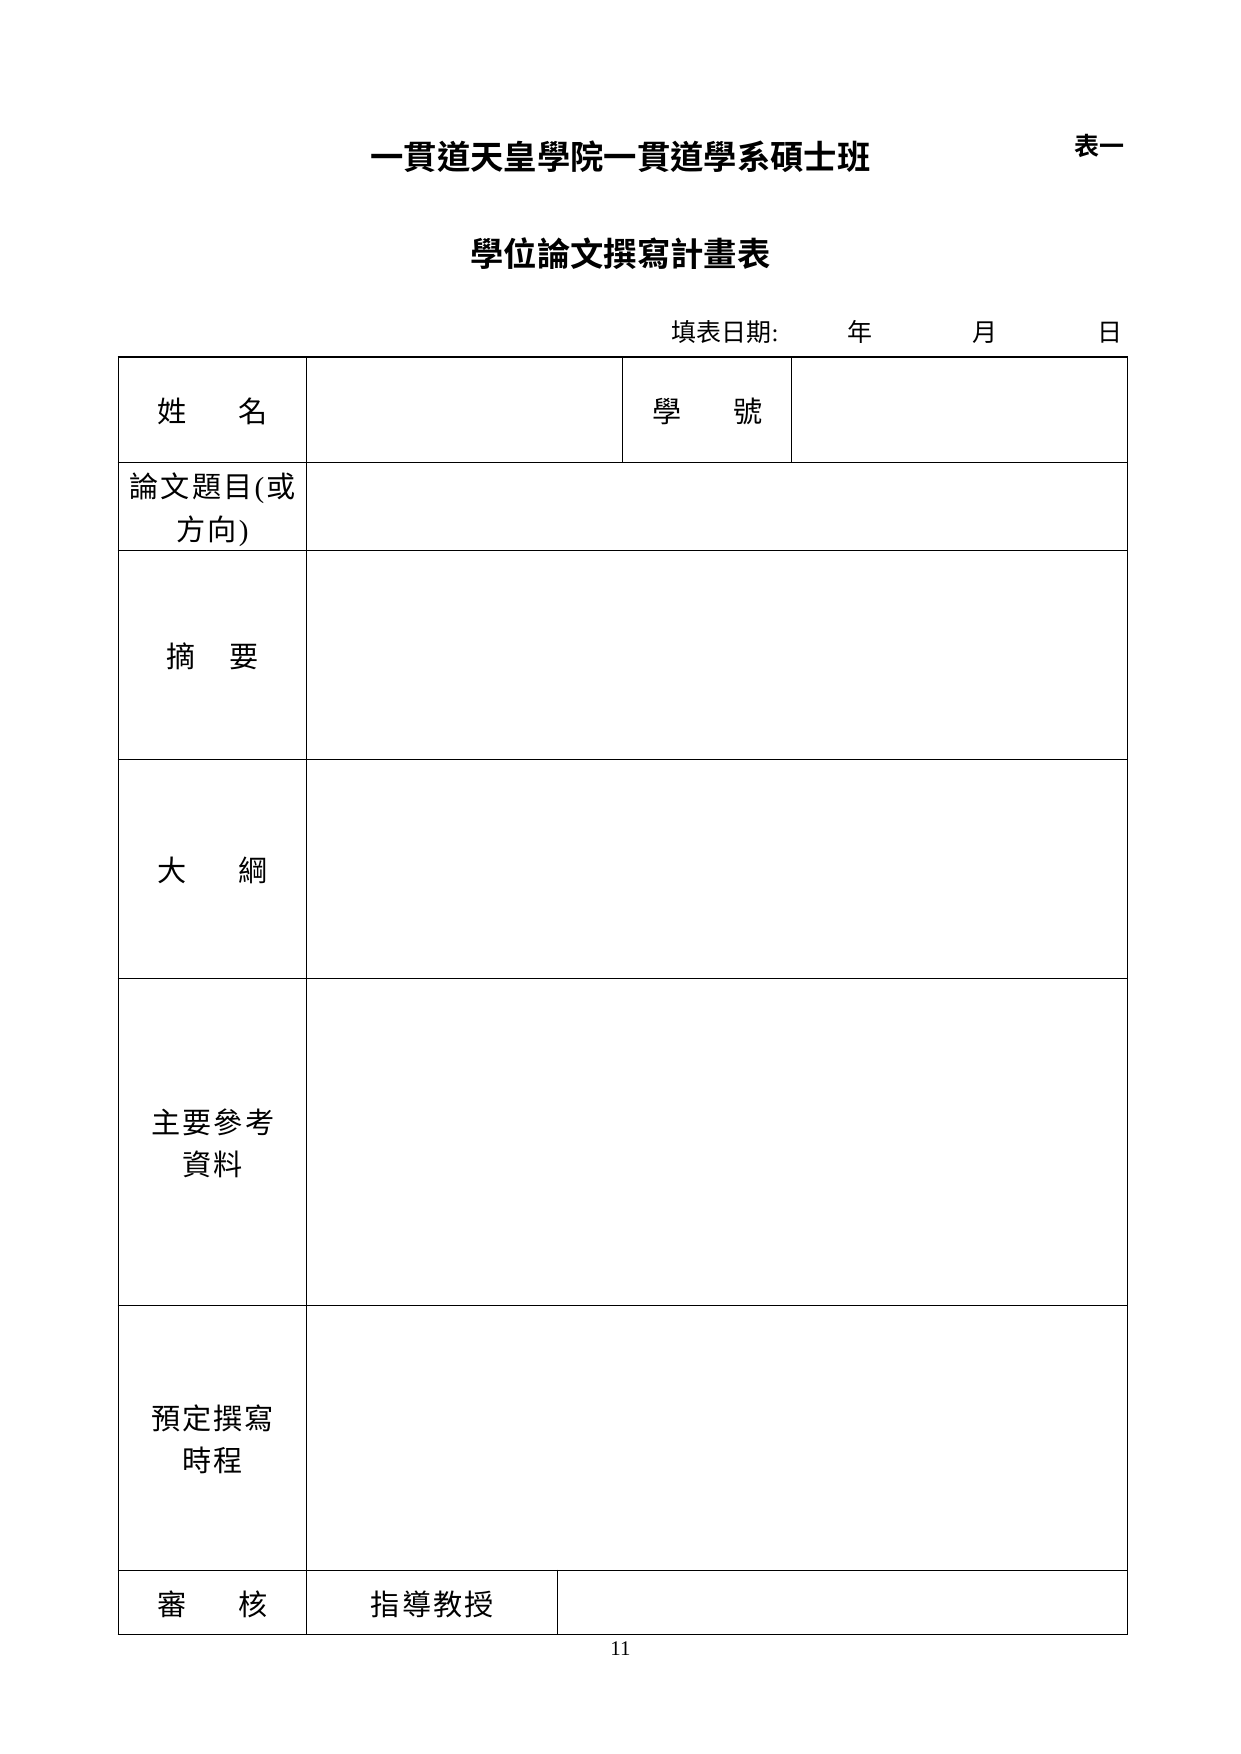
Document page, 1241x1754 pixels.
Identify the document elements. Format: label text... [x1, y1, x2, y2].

text 填表日期: 年 月 日 [118, 313, 1122, 349]
table_cell [307, 979, 1127, 1305]
table_cell 摘 要 [119, 551, 306, 759]
table_header [792, 358, 1127, 462]
table_cell 預定撰寫 時程 [119, 1306, 306, 1569]
table_cell 審 核 [119, 1571, 306, 1634]
table_cell [307, 1306, 1127, 1569]
table_cell [307, 463, 1127, 549]
table_cell 指導教授 [307, 1571, 557, 1634]
table_header 學 號 [623, 358, 791, 462]
table_cell 論文題目(或方向) [119, 463, 306, 549]
text 一貫道天皇學院一貫道學系碩士班 [118, 119, 1164, 179]
text 學位論文撰寫計畫表 [118, 228, 1122, 276]
table_cell 大 綱 [119, 760, 306, 978]
table_header [307, 358, 622, 462]
table_cell [558, 1571, 1127, 1634]
table_cell 主要參考 資料 [119, 979, 306, 1305]
table_cell [307, 760, 1127, 978]
table_header 姓 名 [119, 358, 306, 462]
text 表一 [1049, 126, 1149, 163]
table_cell [307, 551, 1127, 759]
